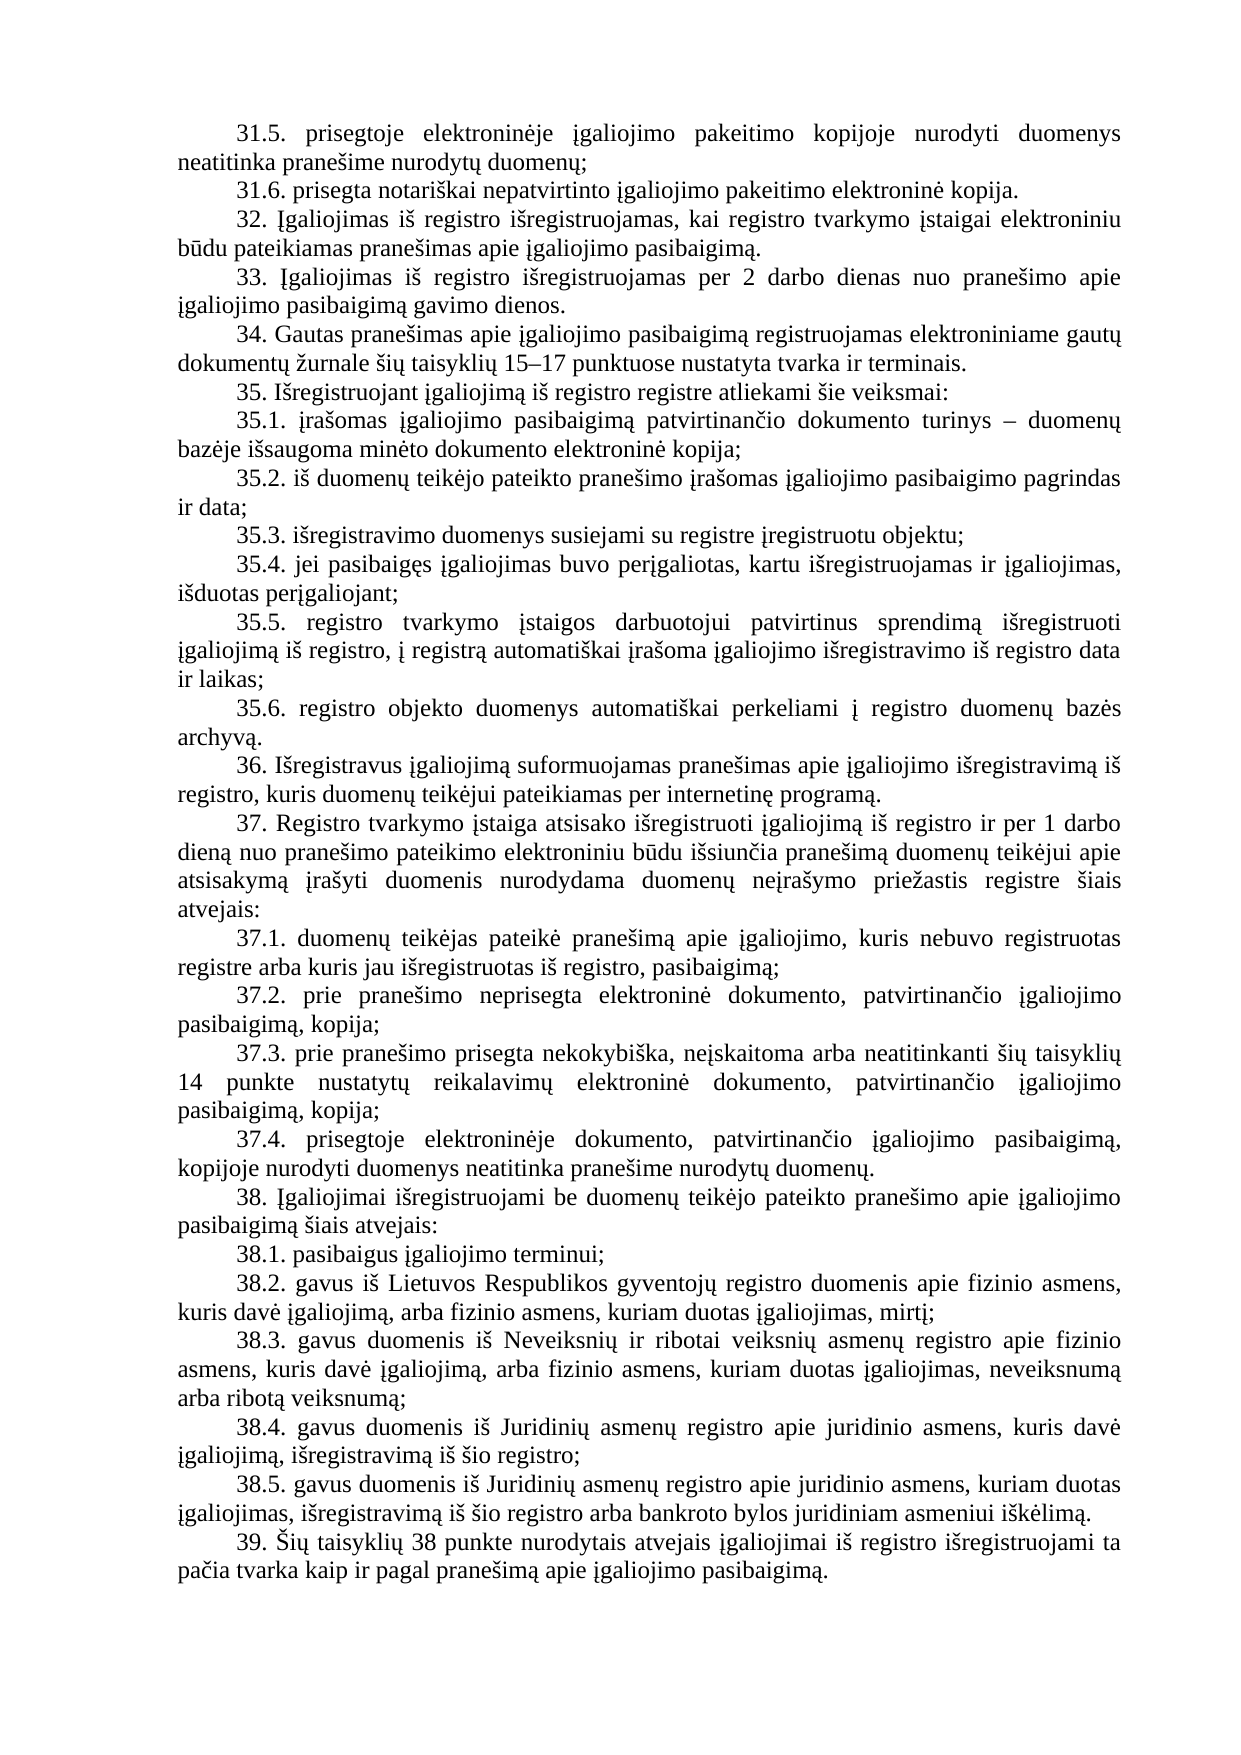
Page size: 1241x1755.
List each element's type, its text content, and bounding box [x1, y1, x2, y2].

text 36. Išregistravus įgaliojimą suformuojamas pranešimas apie įgaliojimo išregistravimą iš registro, kuris duomenų teikėjui pateikiamas per internetinę programą. [177, 751, 1122, 808]
text 37. Registro tvarkymo įstaiga atsisako išregistruoti įgaliojimą iš registro ir per 1 darbo dieną nuo pranešimo pateikimo elektroniniu būdu išsiunčia pranešimą duomenų teikėjui apie atsisakymą įrašyti duomenis nurodydama duomenų neįrašymo priežastis registre šiais atvejais: [177, 808, 1122, 923]
text 33. Įgaliojimas iš registro išregistruojamas per 2 darbo dienas nuo pranešimo apie įgaliojimo pasibaigimą gavimo dienos. [177, 262, 1122, 319]
text 31.6. prisegta notariškai nepatvirtinto įgaliojimo pakeitimo elektroninė kopija. [177, 176, 1122, 204]
text 31.5. prisegtoje elektroninėje įgaliojimo pakeitimo kopijoje nurodyti duomenys neatitinka pranešime nurodytų duomenų; [177, 118, 1122, 176]
text 37.3. prie pranešimo prisegta nekokybiška, neįskaitoma arba neatitinkanti šių taisyklių 14 punkte nustatytų reikalavimų elektroninė dokumento, patvirtinančio įgaliojimo pasibaigimą, kopija; [177, 1038, 1122, 1124]
text 38. Įgaliojimai išregistruojami be duomenų teikėjo pateikto pranešimo apie įgaliojimo pasibaigimą šiais atvejais: [177, 1182, 1122, 1239]
text 35.2. iš duomenų teikėjo pateikto pranešimo įrašomas įgaliojimo pasibaigimo pagrindas ir data; [177, 463, 1122, 521]
text 37.4. prisegtoje elektroninėje dokumento, patvirtinančio įgaliojimo pasibaigimą, kopijoje nurodyti duomenys neatitinka pranešime nurodytų duomenų. [177, 1124, 1122, 1182]
text 38.3. gavus duomenis iš Neveiksnių ir ribotai veiksnių asmenų registro apie fizinio asmens, kuris davė įgaliojimą, arba fizinio asmens, kuriam duotas įgaliojimas, neveiksnumą arba ribotą veiksnumą; [177, 1326, 1122, 1412]
text 38.2. gavus iš Lietuvos Respublikos gyventojų registro duomenis apie fizinio asmens, kuris davė įgaliojimą, arba fizinio asmens, kuriam duotas įgaliojimas, mirtį; [177, 1268, 1122, 1326]
text 32. Įgaliojimas iš registro išregistruojamas, kai registro tvarkymo įstaigai elektroniniu būdu pateikiamas pranešimas apie įgaliojimo pasibaigimą. [177, 204, 1122, 262]
text 35.4. jei pasibaigęs įgaliojimas buvo perįgaliotas, kartu išregistruojamas ir įgaliojimas, išduotas perįgaliojant; [177, 549, 1122, 607]
text 35.6. registro objekto duomenys automatiškai perkeliami į registro duomenų bazės archyvą. [177, 693, 1122, 751]
text 35.3. išregistravimo duomenys susiejami su registre įregistruotu objektu; [177, 521, 1122, 549]
text 35. Išregistruojant įgaliojimą iš registro registre atliekami šie veiksmai: [177, 377, 1122, 406]
text 39. Šių taisyklių 38 punkte nurodytais atvejais įgaliojimai iš registro išregistruojami ta pačia tvarka kaip ir pagal pranešimą apie įgaliojimo pasibaigimą. [177, 1527, 1122, 1584]
text 37.1. duomenų teikėjas pateikė pranešimą apie įgaliojimo, kuris nebuvo registruotas registre arba kuris jau išregistruotas iš registro, pasibaigimą; [177, 923, 1122, 981]
text 38.1. pasibaigus įgaliojimo terminui; [177, 1239, 1122, 1268]
text 38.4. gavus duomenis iš Juridinių asmenų registro apie juridinio asmens, kuris davė įgaliojimą, išregistravimą iš šio registro; [177, 1412, 1122, 1469]
text 38.5. gavus duomenis iš Juridinių asmenų registro apie juridinio asmens, kuriam duotas įgaliojimas, išregistravimą iš šio registro arba bankroto bylos juridiniam asmeniui iškėlimą. [177, 1469, 1122, 1527]
text 34. Gautas pranešimas apie įgaliojimo pasibaigimą registruojamas elektroniniame gautų dokumentų žurnale šių taisyklių 15–17 punktuose nustatyta tvarka ir terminais. [177, 319, 1122, 377]
text 37.2. prie pranešimo neprisegta elektroninė dokumento, patvirtinančio įgaliojimo pasibaigimą, kopija; [177, 981, 1122, 1038]
text 35.1. įrašomas įgaliojimo pasibaigimą patvirtinančio dokumento turinys – duomenų bazėje išsaugoma minėto dokumento elektroninė kopija; [177, 406, 1122, 463]
text 35.5. registro tvarkymo įstaigos darbuotojui patvirtinus sprendimą išregistruoti įgaliojimą iš registro, į registrą automatiškai įrašoma įgaliojimo išregistravimo iš registro data ir laikas; [177, 607, 1122, 693]
